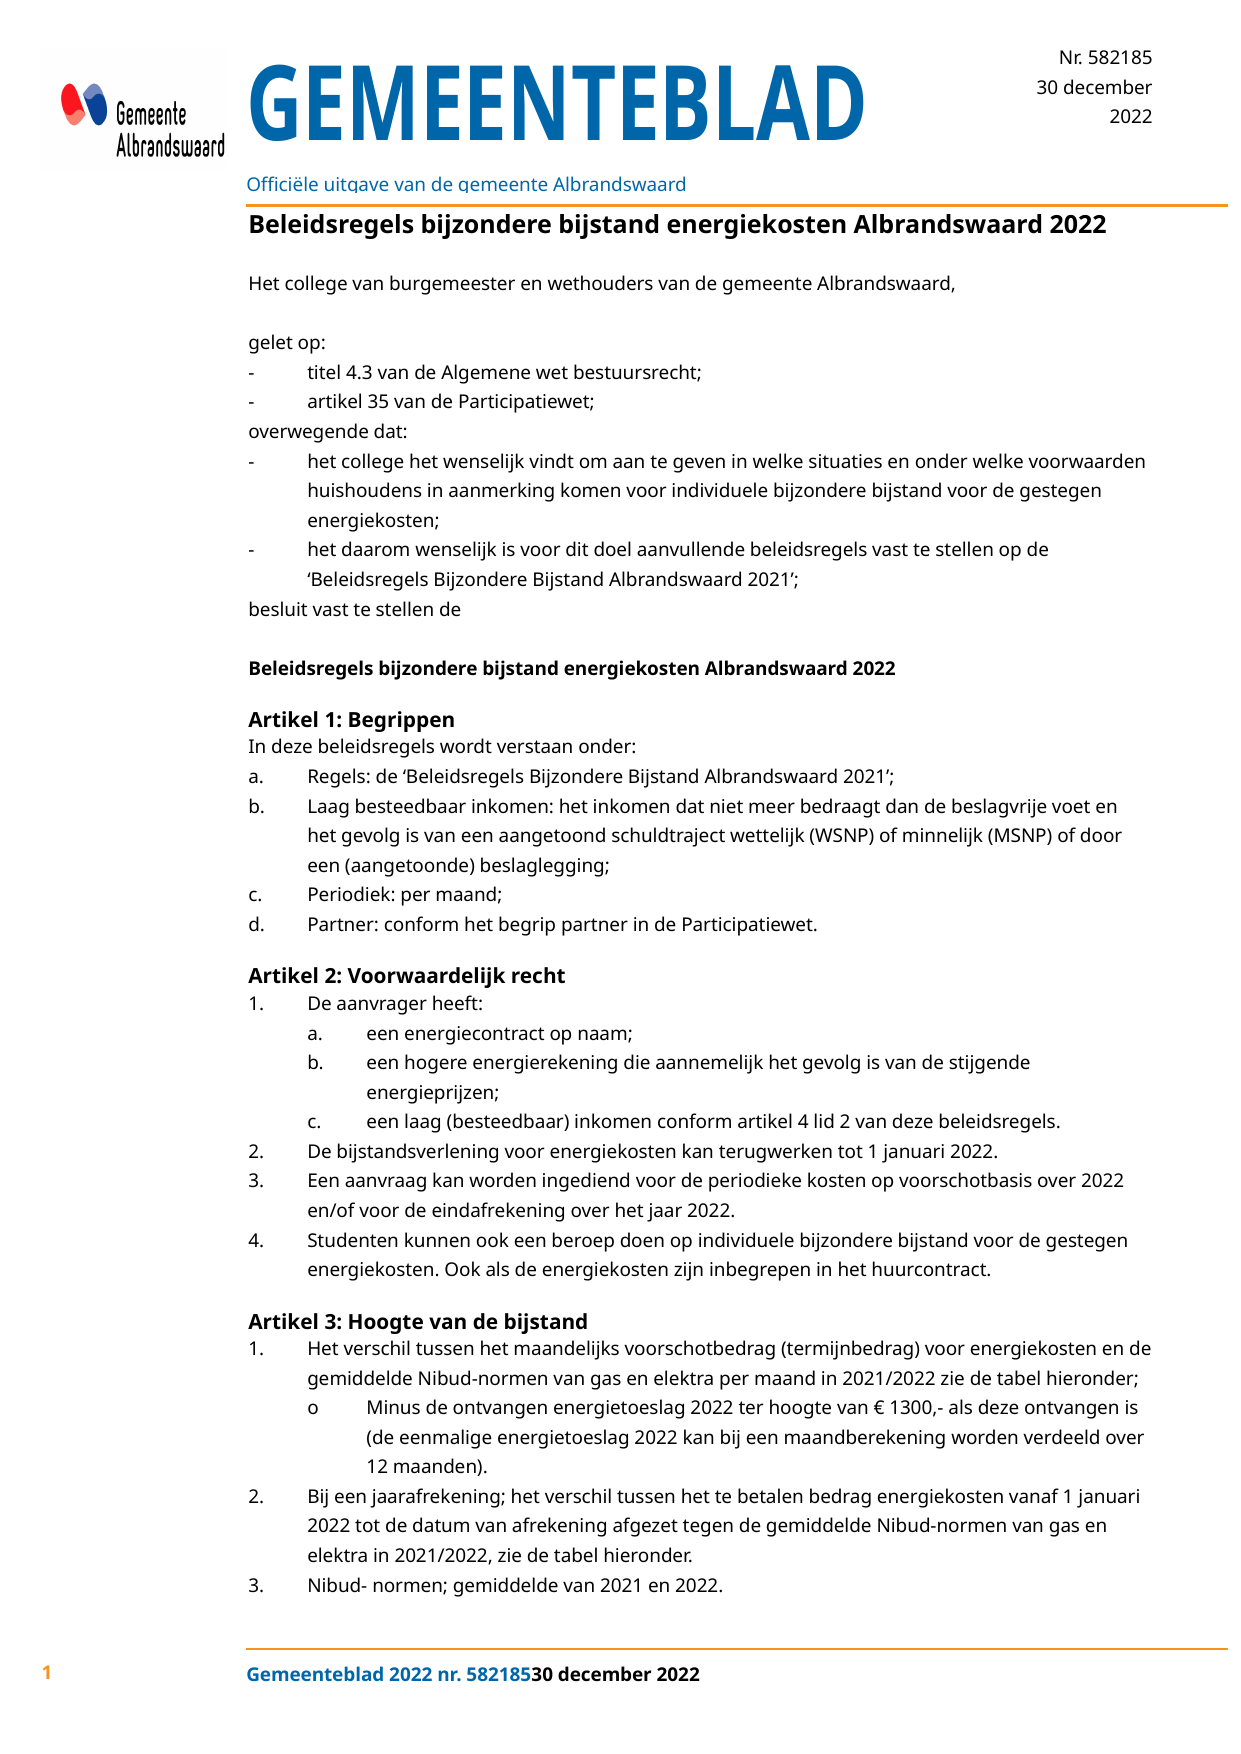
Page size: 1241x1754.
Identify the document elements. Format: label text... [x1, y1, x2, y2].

text Artikel 1: Begrippen [248, 705, 1152, 734]
text overwegende dat: [248, 418, 1152, 444]
list Regels: de ‘Beleidsregels Bijzondere Bijstand Albrandswaard 2021’; [248, 763, 1152, 789]
text besluit vast te stellen de [248, 596, 1152, 621]
list Het verschil tussen het maandelijks voorschotbedrag (termijnbedrag) voor energiekosten en de gemiddelde Nibud-normen van gas en elektra per maand in 2021/2022 zie de tabel hieronder; [248, 1335, 1152, 1391]
list De bijstandsverlening voor energiekosten kan terugwerken tot 1 januari 2022. [248, 1138, 1152, 1164]
list titel 4.3 van de Algemene wet bestuursrecht; [248, 359, 1152, 385]
list een hogere energierekening die aannemelijk het gevolg is van de stijgende energieprijzen; [307, 1049, 1152, 1104]
picture [41, 47, 231, 172]
list een energiecontract op naam; [307, 1020, 1152, 1045]
list De aanvrager heeft: [248, 990, 1152, 1016]
list Partner: conform het begrip partner in de Participatiewet. [248, 911, 1152, 937]
list Een aanvraag kan worden ingediend voor de periodieke kosten op voorschotbasis over 2022 en/of voor de eindafrekening over het jaar 2022. [248, 1168, 1152, 1223]
text Artikel 2: Voorwaardelijk recht [248, 962, 1152, 990]
list Minus de ontvangen energietoeslag 2022 ter hoogte van € 1300,- als deze ontvangen is (de eenmalige energietoeslag 2022 kan bij een maandberekening worden verdeeld over 12 maanden). [307, 1394, 1152, 1479]
list Studenten kunnen ook een beroep doen op individuele bijzondere bijstand voor de gestegen energiekosten. Ook als de energiekosten zijn inbegrepen in het huurcontract. [248, 1227, 1152, 1282]
text Het college van burgemeester en wethouders van de gemeente Albrandswaard, [248, 270, 1152, 296]
list het college het wenselijk vindt om aan te geven in welke situaties en onder welke voorwaarden huishoudens in aanmerking komen voor individuele bijzondere bijstand voor de gestegen energiekosten; [248, 448, 1152, 533]
list een laag (besteedbaar) inkomen conform artikel 4 lid 2 van deze beleidsregels. [307, 1108, 1152, 1134]
text gelet op: [248, 329, 1152, 355]
list Nibud- normen; gemiddelde van 2021 en 2022. [248, 1572, 1152, 1598]
list het daarom wenselijk is voor dit doel aanvullende beleidsregels vast te stellen op de ‘Beleidsregels Bijzondere Bijstand Albrandswaard 2021’; [248, 537, 1152, 592]
text Beleidsregels bijzondere bijstand energiekosten Albrandswaard 2022 [248, 207, 1152, 241]
list Bij een jaarafrekening; het verschil tussen het te betalen bedrag energiekosten vanaf 1 januari 2022 tot de datum van afrekening afgezet tegen de gemiddelde Nibud-normen van gas en elektra in 2021/2022, zie de tabel hieronder. [248, 1483, 1152, 1568]
list Periodiek: per maand; [248, 882, 1152, 907]
text In deze beleidsregels wordt verstaan onder: [248, 734, 1152, 759]
list Laag besteedbaar inkomen: het inkomen dat niet meer bedraagt dan de beslagvrije voet en het gevolg is van een aangetoond schuldtraject wettelijk (WSNP) of minnelijk (MSNP) of door een (aangetoonde) beslaglegging; [248, 793, 1152, 878]
text Beleidsregels bijzondere bijstand energiekosten Albrandswaard 2022 [248, 655, 1152, 681]
list artikel 35 van de Participatiewet; [248, 389, 1152, 414]
text Artikel 3: Hoogte van de bijstand [248, 1307, 1152, 1335]
